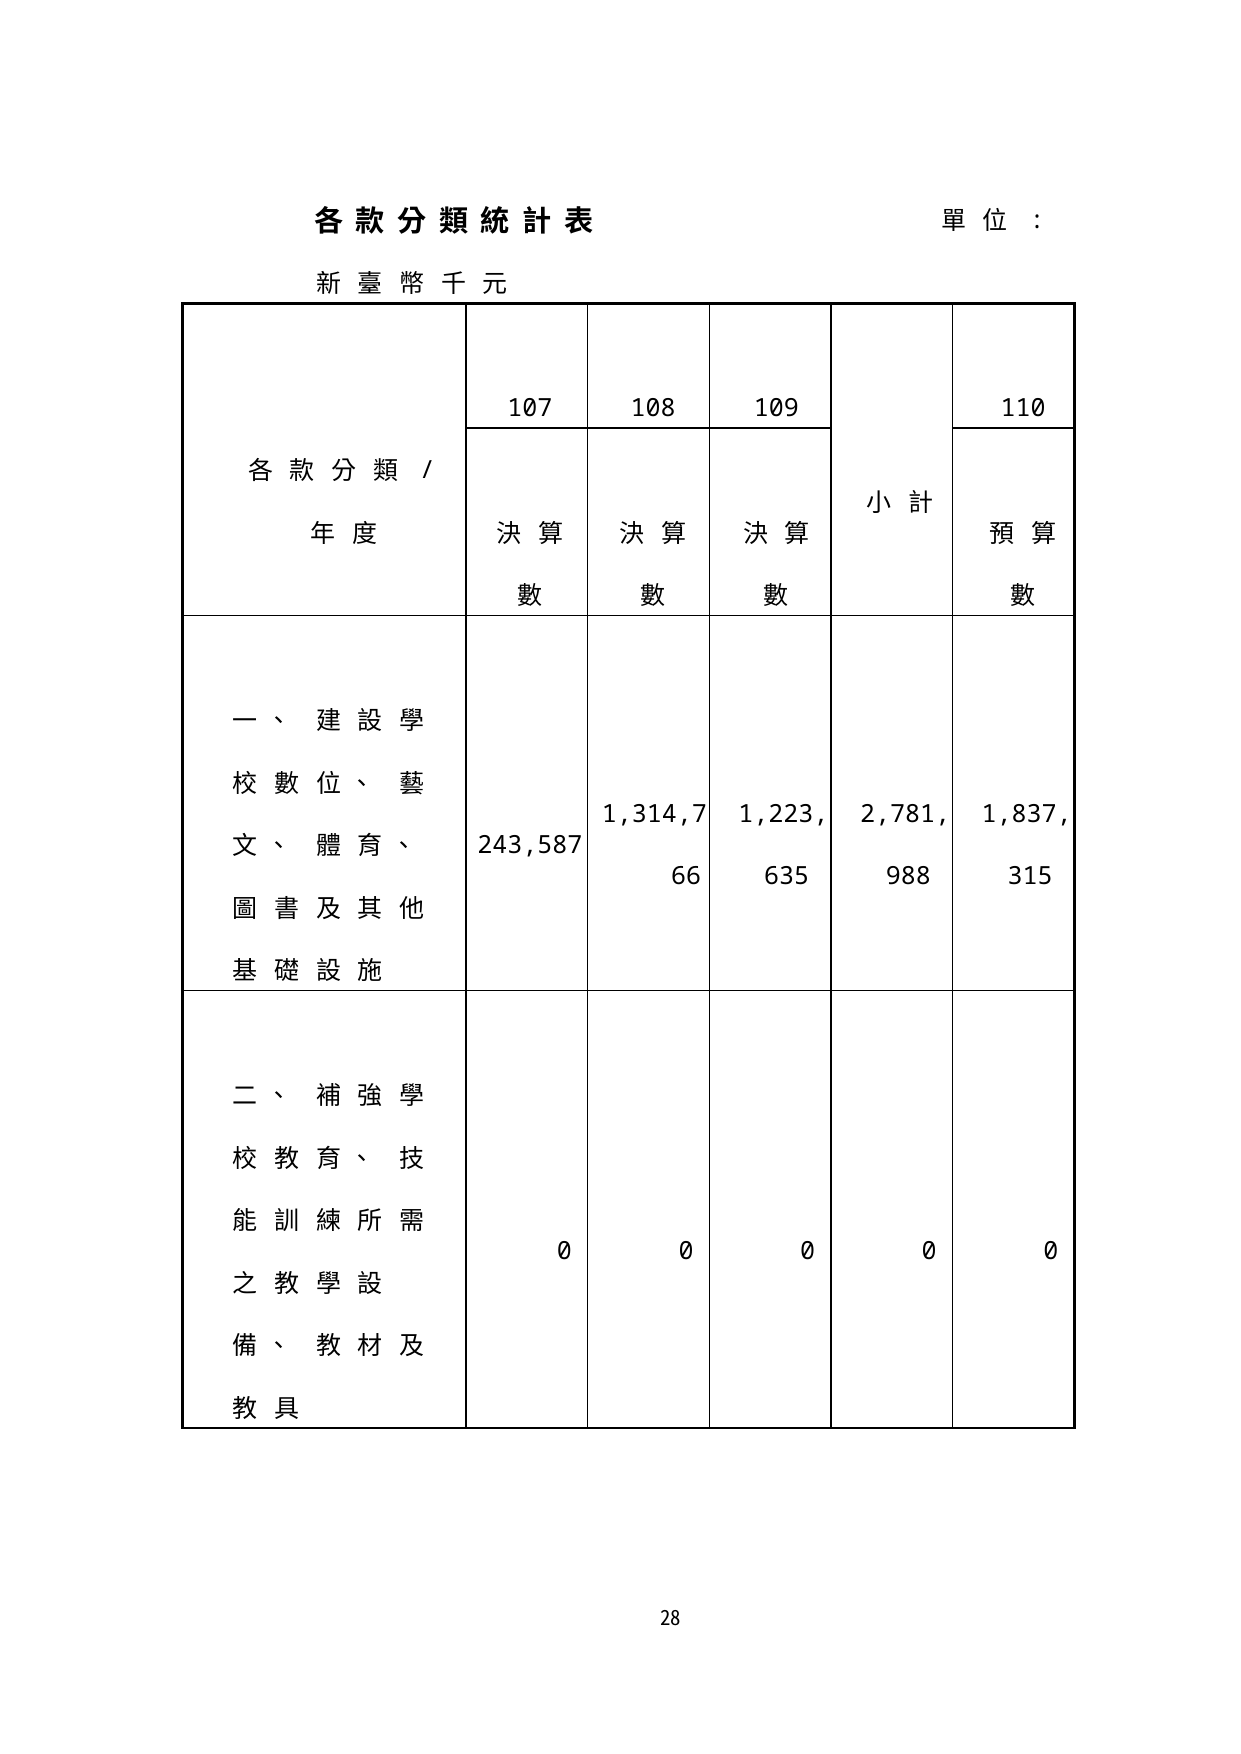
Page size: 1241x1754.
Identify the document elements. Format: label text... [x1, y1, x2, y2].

table_header 108 [588, 305, 709, 427]
table_cell 決算數 [467, 429, 587, 615]
table_cell 243,587 [467, 616, 587, 990]
table_cell 0 [710, 991, 830, 1427]
table_header 小計 [832, 305, 952, 615]
table_cell 二、補強學校教育、技能訓練所需之教學設備、教材及教具 [184, 991, 465, 1427]
table_cell 0 [832, 991, 952, 1427]
table_cell 預算數 [953, 429, 1073, 615]
table_cell 1,223,635 [710, 616, 830, 990]
table_header 109 [710, 305, 830, 427]
table_cell 一、建設學校數位、藝文、體育、圖書及其他基礎設施 [184, 616, 465, 990]
table_header 110 [953, 305, 1073, 427]
table_cell 決算數 [710, 429, 830, 615]
table_cell 0 [953, 991, 1073, 1427]
table_cell 決算數 [588, 429, 709, 615]
table_header 各款分類/年度 [184, 305, 465, 615]
table_header 107 [467, 305, 587, 427]
table_cell 1,837,315 [953, 616, 1073, 990]
table_cell 2,781,988 [832, 616, 952, 990]
table_cell 0 [588, 991, 709, 1427]
table_cell 1,314,766 [588, 616, 709, 990]
text 各款分類統計表 單位:新臺幣千元 [168, 177, 1058, 302]
table_cell 0 [467, 991, 587, 1427]
